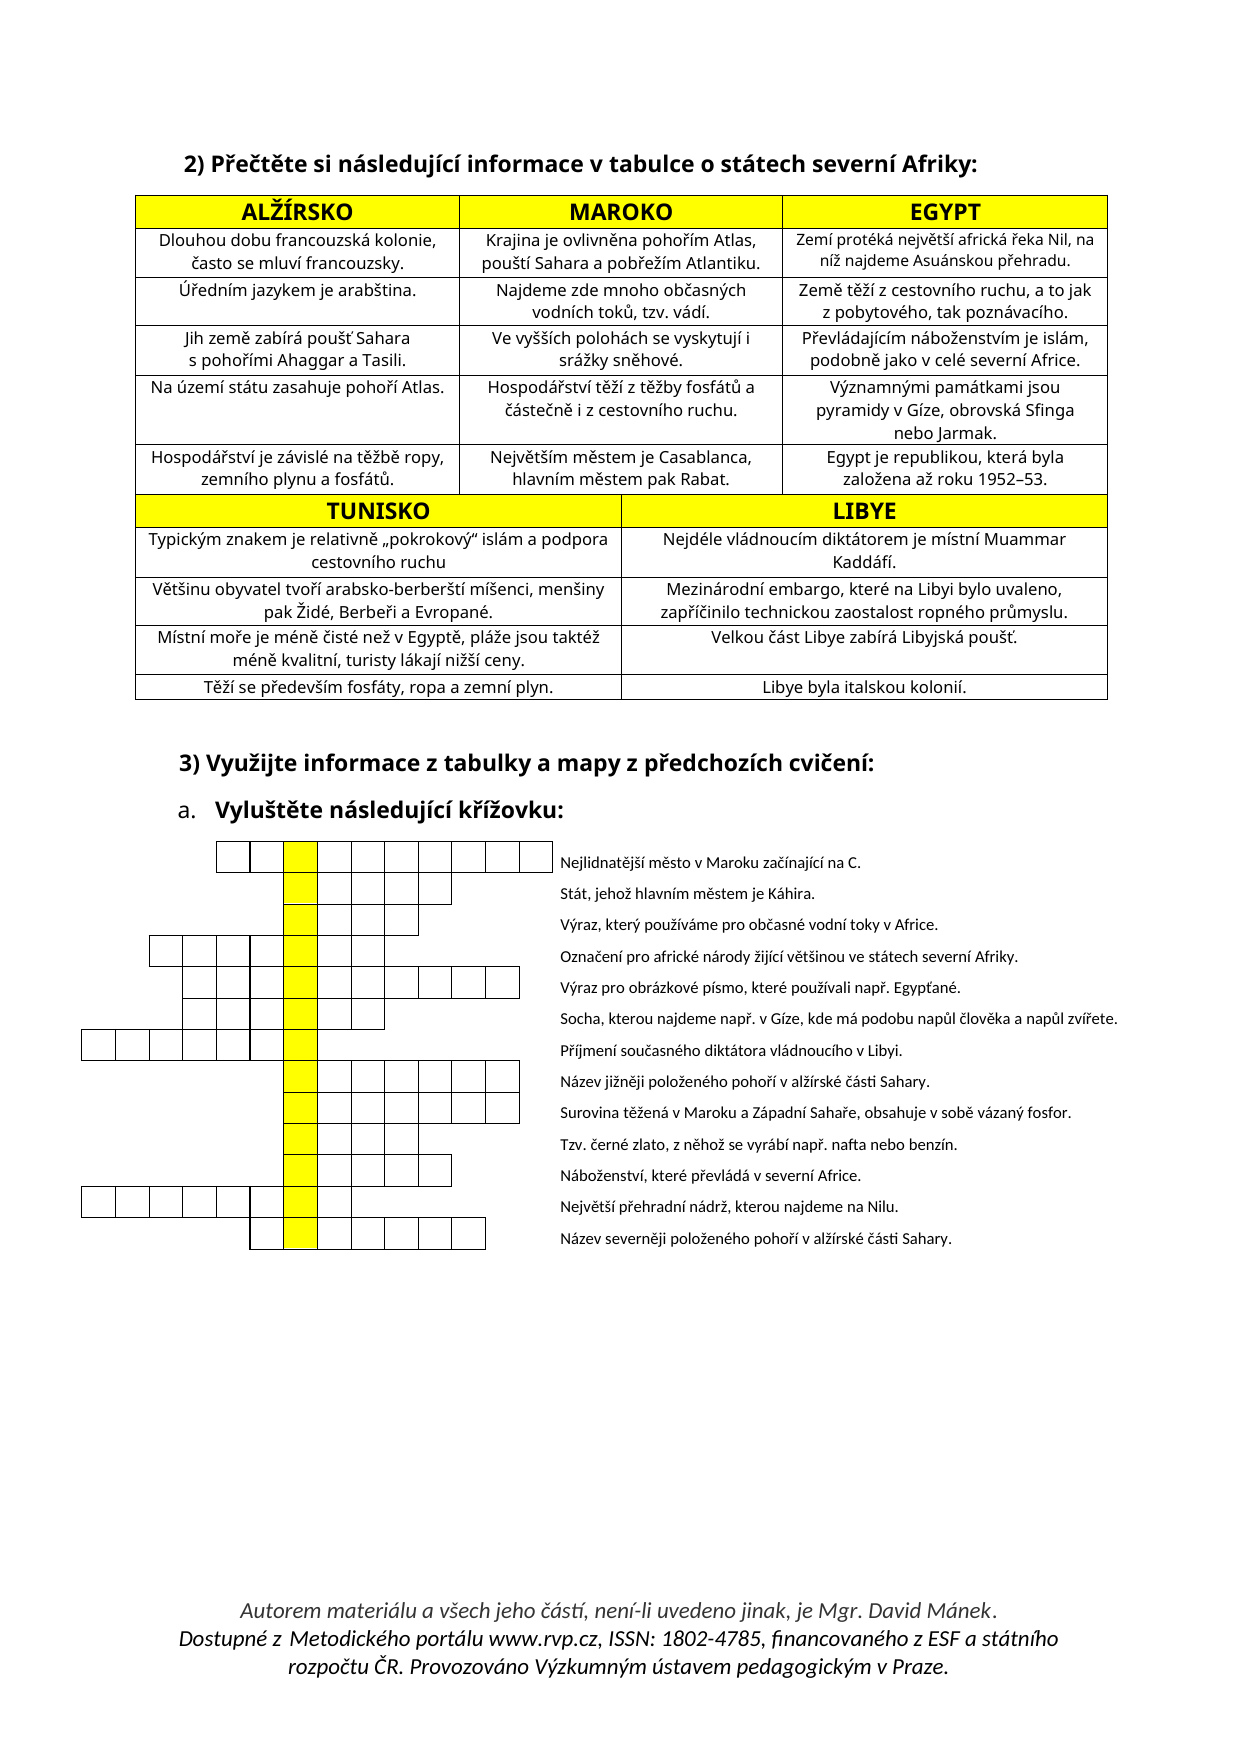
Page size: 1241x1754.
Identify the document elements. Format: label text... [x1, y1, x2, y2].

table_cell [419, 1124, 452, 1154]
table_cell Socha, kterou najdeme např. v Gíze, kde má podobu napůl člověka a napůl zvířete. [553, 998, 1143, 1029]
table_cell [217, 1030, 249, 1060]
table_cell [217, 967, 249, 998]
table_cell [115, 1218, 149, 1248]
table_header Nejlidnatější město v Maroku začínající na C. [553, 841, 1143, 872]
table_cell [486, 1186, 519, 1217]
table_cell [486, 873, 519, 903]
table_header [251, 842, 283, 872]
list Vyluštěte následující křížovku: [177, 794, 1093, 825]
table_cell [318, 1030, 351, 1060]
table_cell [452, 1218, 485, 1248]
table_cell [149, 904, 183, 935]
table_cell [284, 873, 317, 903]
table_cell Zemí protéká největší africká řeka Nil, na níž najdeme Asuánskou přehradu. [783, 229, 1107, 277]
table_cell [318, 967, 351, 998]
table_cell [352, 1218, 384, 1248]
table_header [385, 842, 418, 872]
table_cell [115, 1154, 149, 1186]
table_cell Výraz, který používáme pro občasné vodní toky v Africe. [553, 904, 1143, 935]
table_cell [419, 1093, 451, 1123]
table_cell [519, 1217, 553, 1248]
table_cell [284, 967, 317, 998]
table_cell [216, 1092, 250, 1123]
table_header [183, 841, 216, 872]
table_cell Surovina těžená v Maroku a Západní Sahaře, obsahuje v sobě vázaný fosfor. [553, 1092, 1143, 1123]
table_cell [385, 1061, 418, 1092]
table_cell [385, 1218, 418, 1248]
table_cell [452, 904, 486, 935]
table_cell [385, 905, 418, 935]
table_cell Hospodářství je závislé na těžbě ropy, zemního plynu a fosfátů. [136, 445, 459, 494]
table_cell [284, 1030, 317, 1060]
table_cell [419, 873, 451, 903]
table_cell [352, 999, 384, 1029]
table_cell [183, 872, 216, 903]
table_cell [284, 936, 317, 966]
table_cell [82, 935, 115, 966]
table_cell [418, 1187, 452, 1217]
table_cell [82, 1187, 115, 1217]
table_cell [452, 1124, 486, 1154]
table_cell [352, 1187, 384, 1217]
table_cell [418, 935, 452, 966]
table_cell [216, 904, 250, 935]
table_cell [318, 1218, 351, 1248]
table_cell [250, 1061, 283, 1092]
table_cell [82, 1092, 115, 1123]
table_cell [318, 1124, 351, 1154]
table_cell [82, 1061, 115, 1092]
table_cell [217, 999, 249, 1029]
table_cell [82, 1030, 115, 1060]
table_cell [486, 904, 519, 935]
table_cell [419, 905, 452, 935]
table_cell Tzv. černé zlato, z něhož se vyrábí např. nafta nebo benzín. [553, 1123, 1143, 1154]
table_cell [82, 998, 115, 1029]
table_header [115, 841, 149, 872]
table_cell [452, 1029, 486, 1060]
table_cell [352, 905, 384, 935]
table_cell [82, 1154, 115, 1186]
table_header [82, 841, 115, 872]
table_cell [284, 1187, 317, 1217]
table_cell [284, 1155, 317, 1186]
table_cell Typickým znakem je relativně „pokrokový“ islám a podpora cestovního ruchu [136, 528, 621, 577]
table_cell Místní moře je méně čisté než v Egyptě, pláže jsou taktéž méně kvalitní, turisty lákají nižší ceny. [136, 626, 621, 674]
table_cell [520, 1060, 553, 1092]
table_cell Egypt je republikou, která byla založena až roku 1952–53. [783, 445, 1107, 494]
table_cell [385, 999, 418, 1029]
table_cell [251, 936, 283, 966]
table_cell [419, 1155, 451, 1186]
table_cell [183, 1061, 216, 1092]
table_header ALŽÍRSKO [136, 196, 459, 228]
table_cell Většinu obyvatel tvoří arabsko-berberští míšenci, menšiny pak Židé, Berbeři a Evropané. [136, 578, 621, 625]
table_cell [452, 935, 486, 966]
table_cell [318, 999, 351, 1029]
table_cell [115, 904, 149, 935]
table_cell [385, 873, 418, 903]
table_cell [385, 1155, 418, 1186]
table_cell [385, 1124, 418, 1154]
table_cell [284, 1061, 317, 1092]
table_cell [486, 967, 519, 998]
table_cell [486, 935, 519, 966]
table_cell [318, 1093, 351, 1123]
table_header [284, 842, 317, 872]
table_cell [183, 1092, 216, 1123]
table_cell [217, 1187, 249, 1217]
table_cell [149, 872, 183, 903]
table_cell Na území státu zasahuje pohoří Atlas. [136, 376, 459, 444]
table_cell [150, 936, 182, 966]
table_cell Náboženství, které převládá v severní Africe. [553, 1154, 1143, 1186]
table_cell [284, 905, 317, 935]
table_cell [115, 1061, 149, 1092]
table_cell [183, 967, 216, 998]
table_cell [284, 999, 317, 1029]
table_cell Převládajícím náboženstvím je islám, podobně jako v celé severní Africe. [783, 326, 1107, 375]
table_header [419, 842, 451, 872]
table_header [149, 841, 183, 872]
table_cell [318, 1187, 351, 1217]
table_cell [452, 967, 485, 998]
list 3) Využijte informace z tabulky a mapy z předchozích cvičení: [141, 747, 1093, 778]
table_cell Stát, jehož hlavním městem je Káhira. [553, 872, 1143, 903]
table_cell [183, 1187, 216, 1217]
table_cell [385, 1187, 418, 1217]
table_cell [216, 1154, 250, 1186]
table_cell Mezinárodní embargo, které na Libyi bylo uvaleno, zapříčinilo technickou zaostalost ropného průmyslu. [622, 578, 1107, 625]
table_cell [149, 998, 182, 1029]
table_cell [385, 1093, 418, 1123]
table_cell [318, 905, 351, 935]
table_cell [486, 1093, 519, 1123]
table_cell [486, 1029, 519, 1060]
table_cell [116, 1030, 149, 1060]
table_cell [115, 935, 149, 966]
table_cell [352, 967, 384, 998]
table_cell [183, 1030, 216, 1060]
table_header [520, 842, 552, 872]
table_cell [419, 1218, 451, 1248]
table_cell [385, 967, 418, 998]
table_cell [251, 999, 283, 1029]
table_cell [486, 1124, 519, 1154]
table_cell [452, 1154, 486, 1186]
table_cell Libye byla italskou kolonií. [622, 675, 1107, 699]
table_cell Jih země zabírá poušť Sahara s pohořími Ahaggar a Tasili. [136, 326, 459, 375]
table_cell [519, 935, 553, 966]
table_cell [183, 904, 216, 935]
table_cell [115, 1123, 149, 1154]
table_cell [385, 1029, 418, 1060]
table_cell [419, 967, 451, 998]
table_header [352, 842, 384, 872]
table_cell [452, 1093, 485, 1123]
table_cell [284, 1124, 317, 1154]
table_cell [82, 1123, 115, 1154]
table_cell [519, 1123, 553, 1154]
table_cell [519, 1186, 553, 1217]
table_cell [251, 1187, 283, 1217]
table_cell [183, 1218, 216, 1248]
table_cell [318, 936, 351, 966]
table_cell Výraz pro obrázkové písmo, které používali např. Egypťané. [553, 966, 1143, 998]
table_cell [352, 1124, 384, 1154]
table_header [486, 842, 519, 872]
table_cell [82, 904, 115, 935]
table_cell [486, 1154, 519, 1186]
table_cell [452, 1186, 486, 1217]
table_cell [519, 873, 553, 903]
table_cell [216, 1061, 250, 1092]
table_cell [419, 1061, 451, 1092]
table_cell Hospodářství těží z těžby fosfátů a částečně i z cestovního ruchu. [460, 376, 782, 444]
table_cell [216, 1218, 249, 1248]
list 2) Přečtěte si následující informace v tabulce o státech severní Afriky: [146, 148, 1093, 179]
table_cell [452, 1061, 485, 1092]
table_cell Příjmení současného diktátora vládnoucího v Libyi. [553, 1029, 1143, 1060]
table_cell [250, 1154, 283, 1186]
table_cell LIBYE [622, 495, 1107, 527]
table_cell TUNISKO [136, 495, 621, 527]
table_cell [352, 1155, 384, 1186]
table_cell [519, 1029, 553, 1060]
table_cell [284, 1093, 317, 1123]
table_cell Největší přehradní nádrž, kterou najdeme na Nilu. [553, 1186, 1143, 1217]
table_cell [352, 1061, 384, 1092]
table_cell [82, 966, 115, 998]
table_cell [520, 966, 553, 998]
table_cell Ve vyšších polohách se vyskytují i srážky sněhové. [460, 326, 782, 375]
table_cell [115, 998, 149, 1029]
table_cell [418, 1029, 452, 1060]
table_cell [149, 967, 182, 998]
table_cell [352, 1093, 384, 1123]
table_cell Velkou část Libye zabírá Libyjská poušť. [622, 626, 1107, 674]
table_cell [183, 1123, 216, 1154]
table_cell [149, 1092, 183, 1123]
table_cell [216, 1123, 250, 1154]
table_cell Úředním jazykem je arabština. [136, 278, 459, 325]
table_cell [149, 1061, 183, 1092]
table_cell Označení pro africké národy žijící většinou ve státech severní Afriky. [553, 935, 1143, 966]
table_cell Země těží z cestovního ruchu, a to jak z pobytového, tak poznávacího. [783, 278, 1107, 325]
table_cell Těží se především fosfáty, ropa a zemní plyn. [136, 675, 621, 699]
table_cell [318, 873, 351, 903]
table_cell [183, 999, 216, 1029]
table_header EGYPT [783, 196, 1107, 228]
table_cell [486, 1061, 519, 1092]
table_cell [149, 1218, 183, 1248]
table_cell Nejdéle vládnoucím diktátorem je místní Muammar Kaddáfí. [622, 528, 1107, 577]
table_cell [250, 904, 283, 935]
table_cell [149, 1123, 183, 1154]
table_cell Dlouhou dobu francouzská kolonie, často se mluví francouzsky. [136, 229, 459, 277]
table_cell [418, 999, 452, 1029]
table_cell [150, 1187, 182, 1217]
table_cell Najdeme zde mnoho občasných vodních toků, tzv. vádí. [460, 278, 782, 325]
table_cell [115, 966, 149, 998]
table_cell [150, 1030, 182, 1060]
table_cell [318, 1155, 351, 1186]
table_cell [251, 1218, 283, 1248]
table_cell [217, 936, 249, 966]
table_cell [519, 998, 553, 1029]
table_header [452, 842, 485, 872]
table_cell [250, 1092, 283, 1123]
table_cell [250, 873, 283, 903]
table_header MAROKO [460, 196, 782, 228]
table_cell [452, 873, 486, 903]
table_cell [82, 1218, 115, 1248]
table_cell Krajina je ovlivněna pohořím Atlas, pouští Sahara a pobřežím Atlantiku. [460, 229, 782, 277]
table_cell [250, 1123, 283, 1154]
table_cell [318, 1061, 351, 1092]
table_cell [149, 1154, 183, 1186]
table_cell [352, 873, 384, 903]
table_cell [486, 999, 519, 1029]
table_cell [115, 1092, 149, 1123]
table_cell [216, 873, 250, 903]
table_cell Největším městem je Casablanca, hlavním městem pak Rabat. [460, 445, 782, 494]
table_cell [519, 1154, 553, 1186]
table_header [318, 842, 351, 872]
table_cell [519, 904, 553, 935]
table_cell [352, 936, 384, 966]
table_cell [251, 1030, 283, 1060]
table_cell [82, 872, 115, 903]
table_cell [251, 967, 283, 998]
table_cell [115, 872, 149, 903]
table_cell [452, 999, 486, 1029]
table_cell Název jižněji položeného pohoří v alžírské části Sahary. [553, 1060, 1143, 1092]
table_cell [385, 936, 418, 966]
table_cell [351, 1030, 384, 1060]
table_cell [284, 1218, 317, 1248]
table_cell [183, 1154, 216, 1186]
table_header [217, 842, 249, 872]
table_cell Významnými památkami jsou pyramidy v Gíze, obrovská Sfinga nebo Jarmak. [783, 376, 1107, 444]
table_cell Název severněji položeného pohoří v alžírské části Sahary. [553, 1217, 1143, 1248]
table_cell [116, 1187, 149, 1217]
table_cell [486, 1217, 519, 1248]
table_cell [520, 1092, 553, 1123]
table_cell [183, 936, 216, 966]
